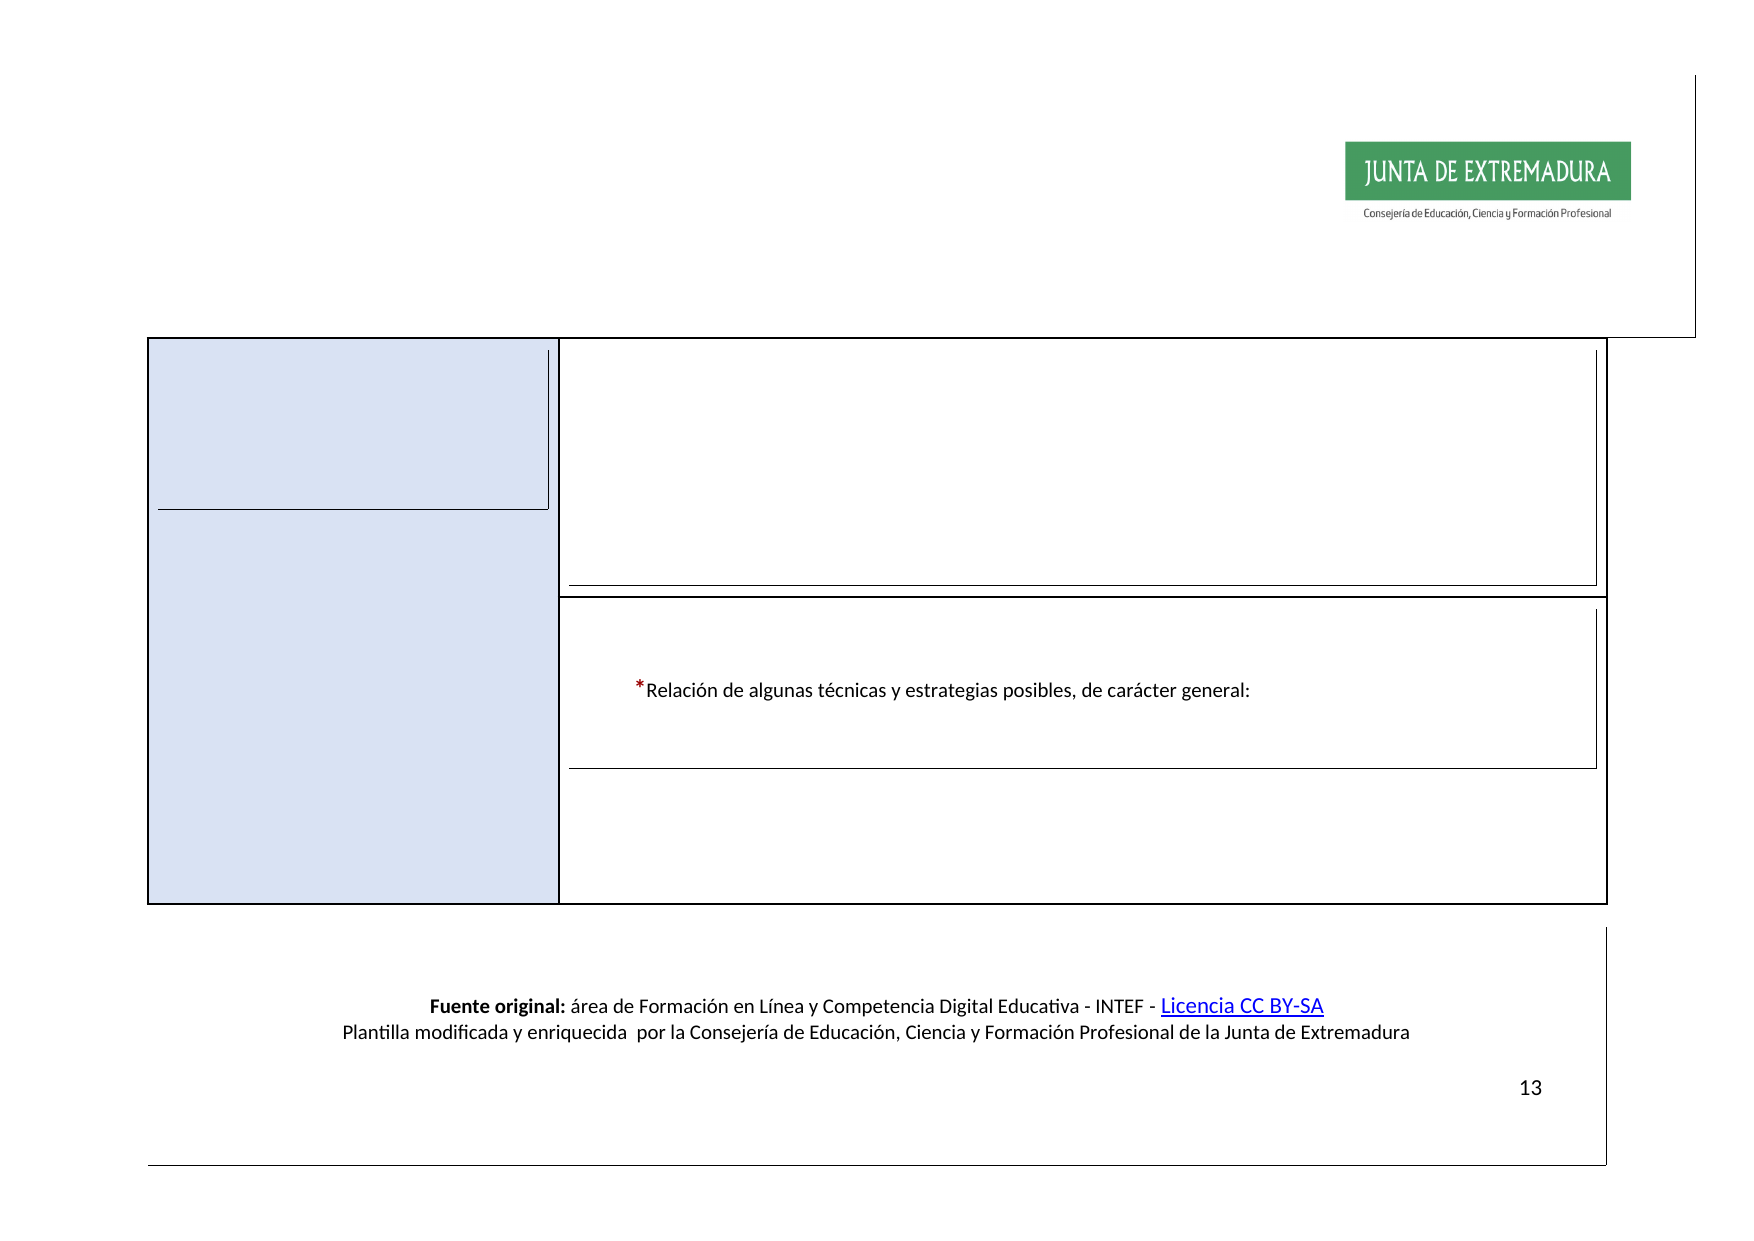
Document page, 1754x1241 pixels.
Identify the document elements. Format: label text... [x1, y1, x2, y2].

table_cell [560, 339, 1606, 596]
table_cell *Relación de algunas técnicas y estrategias posibles, de carácter general: [560, 598, 1606, 903]
table_cell [149, 339, 558, 903]
